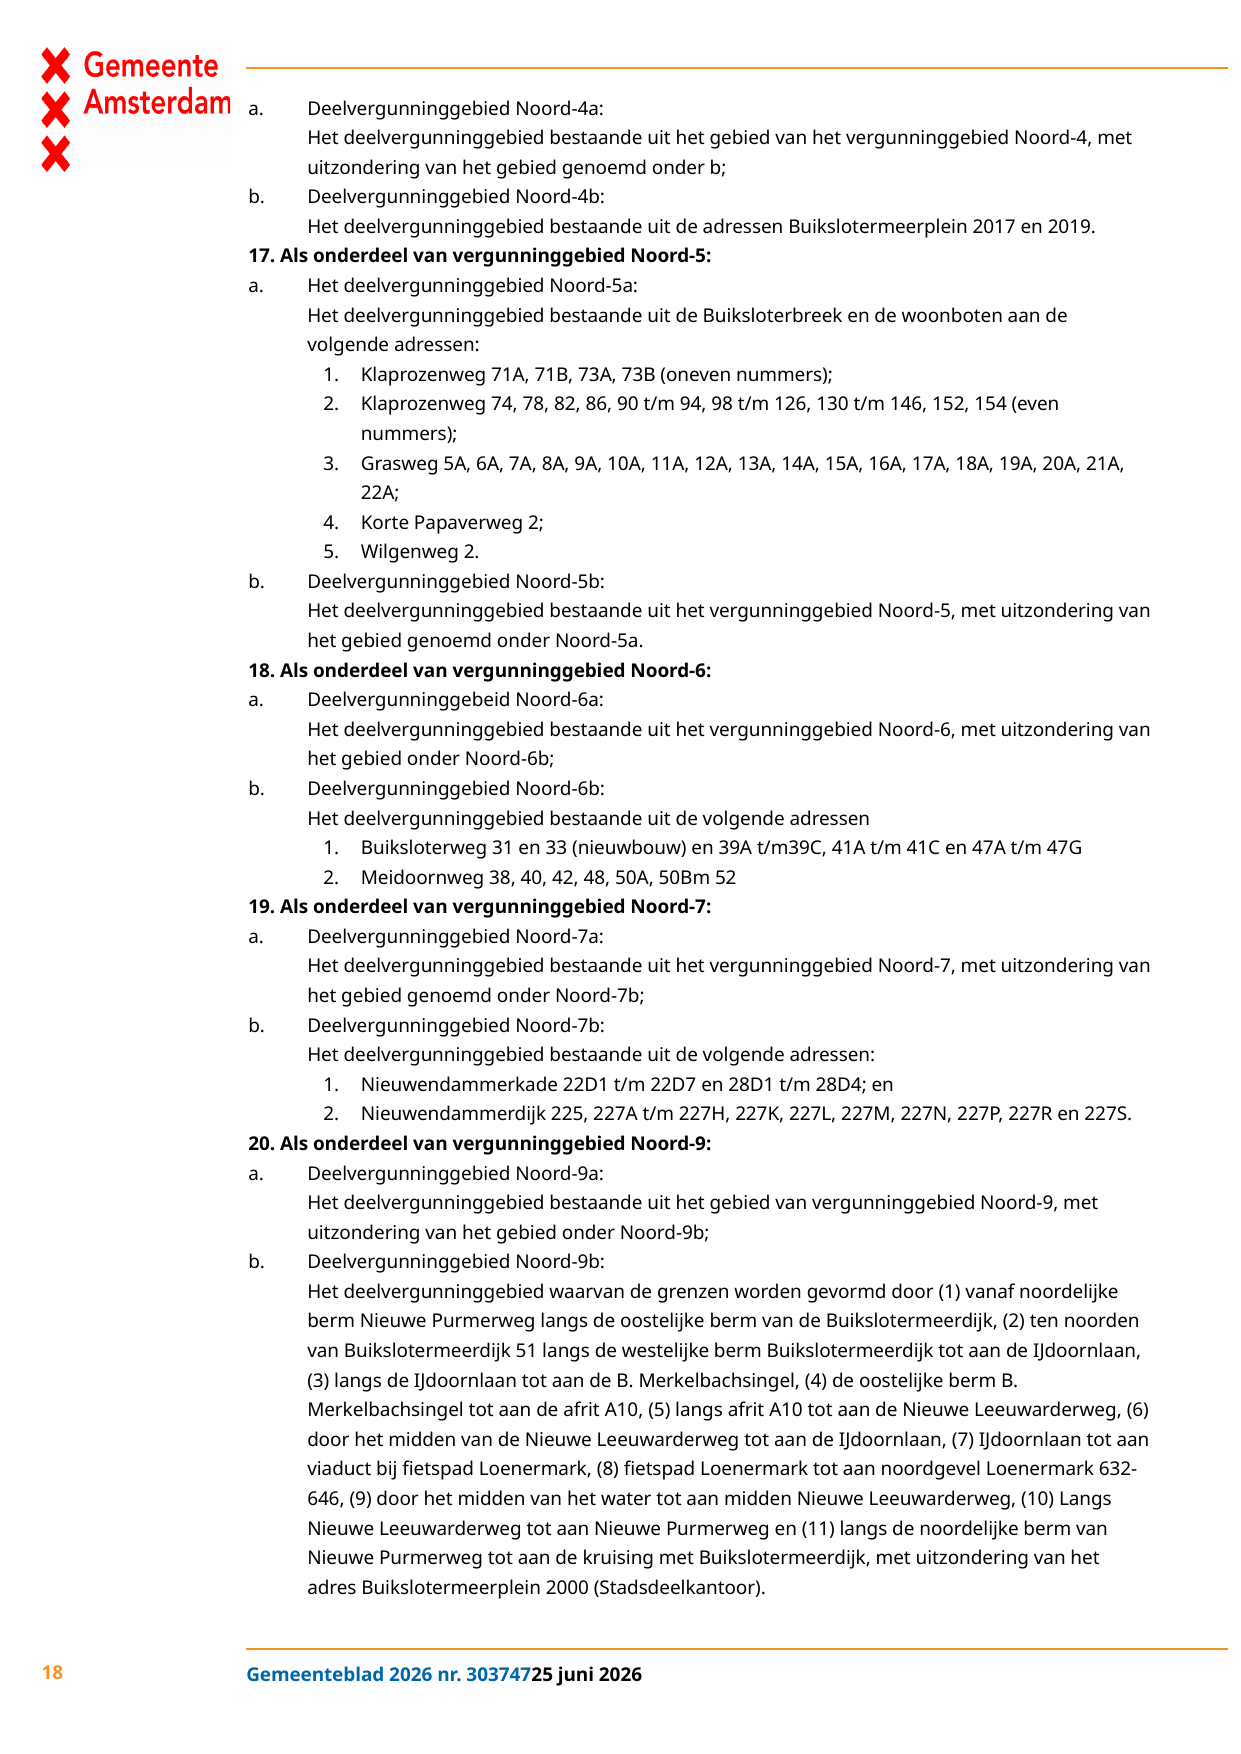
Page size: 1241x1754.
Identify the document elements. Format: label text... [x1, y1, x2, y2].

list Het deelvergunninggebied bestaande uit het gebied van vergunninggebied Noord-9, met uitzondering van het gebied onder Noord-9b; [248, 1189, 1152, 1245]
list Deelvergunninggebied Noord-4b: [248, 183, 1152, 209]
text 18. Als onderdeel van vergunninggebied Noord-6: [248, 657, 1152, 683]
text 19. Als onderdeel van vergunninggebied Noord-7: [248, 893, 1152, 919]
list Nieuwendammerdijk 225, 227A t/m 227H, 227K, 227L, 227M, 227N, 227P, 227R en 227S. [323, 1101, 1152, 1126]
list Korte Papaverweg 2; [323, 509, 1152, 535]
list Het deelvergunninggebied bestaande uit het vergunninggebied Noord-7, met uitzondering van het gebied genoemd onder Noord-7b; [248, 953, 1152, 1008]
list Het deelvergunninggebied bestaande uit het vergunninggebied Noord-6, met uitzondering van het gebied onder Noord-6b; [248, 716, 1152, 771]
list Het deelvergunninggebied bestaande uit de volgende adressen [248, 805, 1152, 831]
list Het deelvergunninggebied waarvan de grenzen worden gevormd door (1) vanaf noordelijke berm Nieuwe Purmerweg langs de oostelijke berm van de Buikslotermeerdijk, (2) ten noorden van Buikslotermeerdijk 51 langs de westelijke berm Buikslotermeerdijk tot aan de IJdoornlaan,(3) langs de IJdoornlaan tot aan de B. Merkelbachsingel, (4) de oostelijke berm B. Merkelbachsingel tot aan de afrit A10, (5) langs afrit A10 tot aan de Nieuwe Leeuwarderweg, (6) door het midden van de Nieuwe Leeuwarderweg tot aan de IJdoornlaan, (7) IJdoornlaan tot aan viaduct bij fietspad Loenermark, (8) fietspad Loenermark tot aan noordgevel Loenermark 632-646, (9) door het midden van het water tot aan midden Nieuwe Leeuwarderweg, (10) Langs Nieuwe Leeuwarderweg tot aan Nieuwe Purmerweg en (11) langs de noordelijke berm van Nieuwe Purmerweg tot aan de kruising met Buikslotermeerdijk, met uitzondering van het adres Buikslotermeerplein 2000 (Stadsdeelkantoor). [248, 1278, 1152, 1600]
list Meidoornweg 38, 40, 42, 48, 50A, 50Bm 52 [323, 864, 1152, 890]
list Grasweg 5A, 6A, 7A, 8A, 9A, 10A, 11A, 12A, 13A, 14A, 15A, 16A, 17A, 18A, 19A, 20A, 21A, 22A; [323, 450, 1152, 505]
list Deelvergunninggebied Noord-7a: [248, 923, 1152, 949]
list Wilgenweg 2. [323, 538, 1152, 564]
list Klaprozenweg 74, 78, 82, 86, 90 t/m 94, 98 t/m 126, 130 t/m 146, 152, 154 (even nummers); [323, 391, 1152, 446]
list Het deelvergunninggebied Noord-5a: [248, 272, 1152, 298]
picture [41, 47, 231, 172]
list Deelvergunninggebied Noord-9b: [248, 1248, 1152, 1274]
list Nieuwendammerkade 22D1 t/m 22D7 en 28D1 t/m 28D4; en [323, 1071, 1152, 1097]
list Klaprozenweg 71A, 71B, 73A, 73B (oneven nummers); [323, 361, 1152, 387]
text 17. Als onderdeel van vergunninggebied Noord-5: [248, 243, 1152, 268]
list Deelvergunninggebied Noord-5b: [248, 568, 1152, 594]
list Het deelvergunninggebied bestaande uit het vergunninggebied Noord-5, met uitzondering van het gebied genoemd onder Noord-5a. [248, 598, 1152, 653]
list Het deelvergunninggebied bestaande uit de volgende adressen: [248, 1041, 1152, 1067]
list Deelvergunninggebied Noord-4a: [248, 95, 1152, 121]
list Buiksloterweg 31 en 33 (nieuwbouw) en 39A t/m39C, 41A t/m 41C en 47A t/m 47G [323, 834, 1152, 860]
list Deelvergunninggebied Noord-9a: [248, 1160, 1152, 1186]
list Deelvergunninggebied Noord-7b: [248, 1012, 1152, 1038]
list Deelvergunninggebeid Noord-6a: [248, 686, 1152, 712]
list Het deelvergunninggebied bestaande uit de Buiksloterbreek en de woonboten aan de volgende adressen: [248, 302, 1152, 357]
list Deelvergunninggebied Noord-6b: [248, 775, 1152, 801]
list Het deelvergunninggebied bestaande uit het gebied van het vergunninggebied Noord-4, met uitzondering van het gebied genoemd onder b; [248, 124, 1152, 180]
list Het deelvergunninggebied bestaande uit de adressen Buikslotermeerplein 2017 en 2019. [248, 213, 1152, 239]
text 20. Als onderdeel van vergunninggebied Noord-9: [248, 1130, 1152, 1156]
